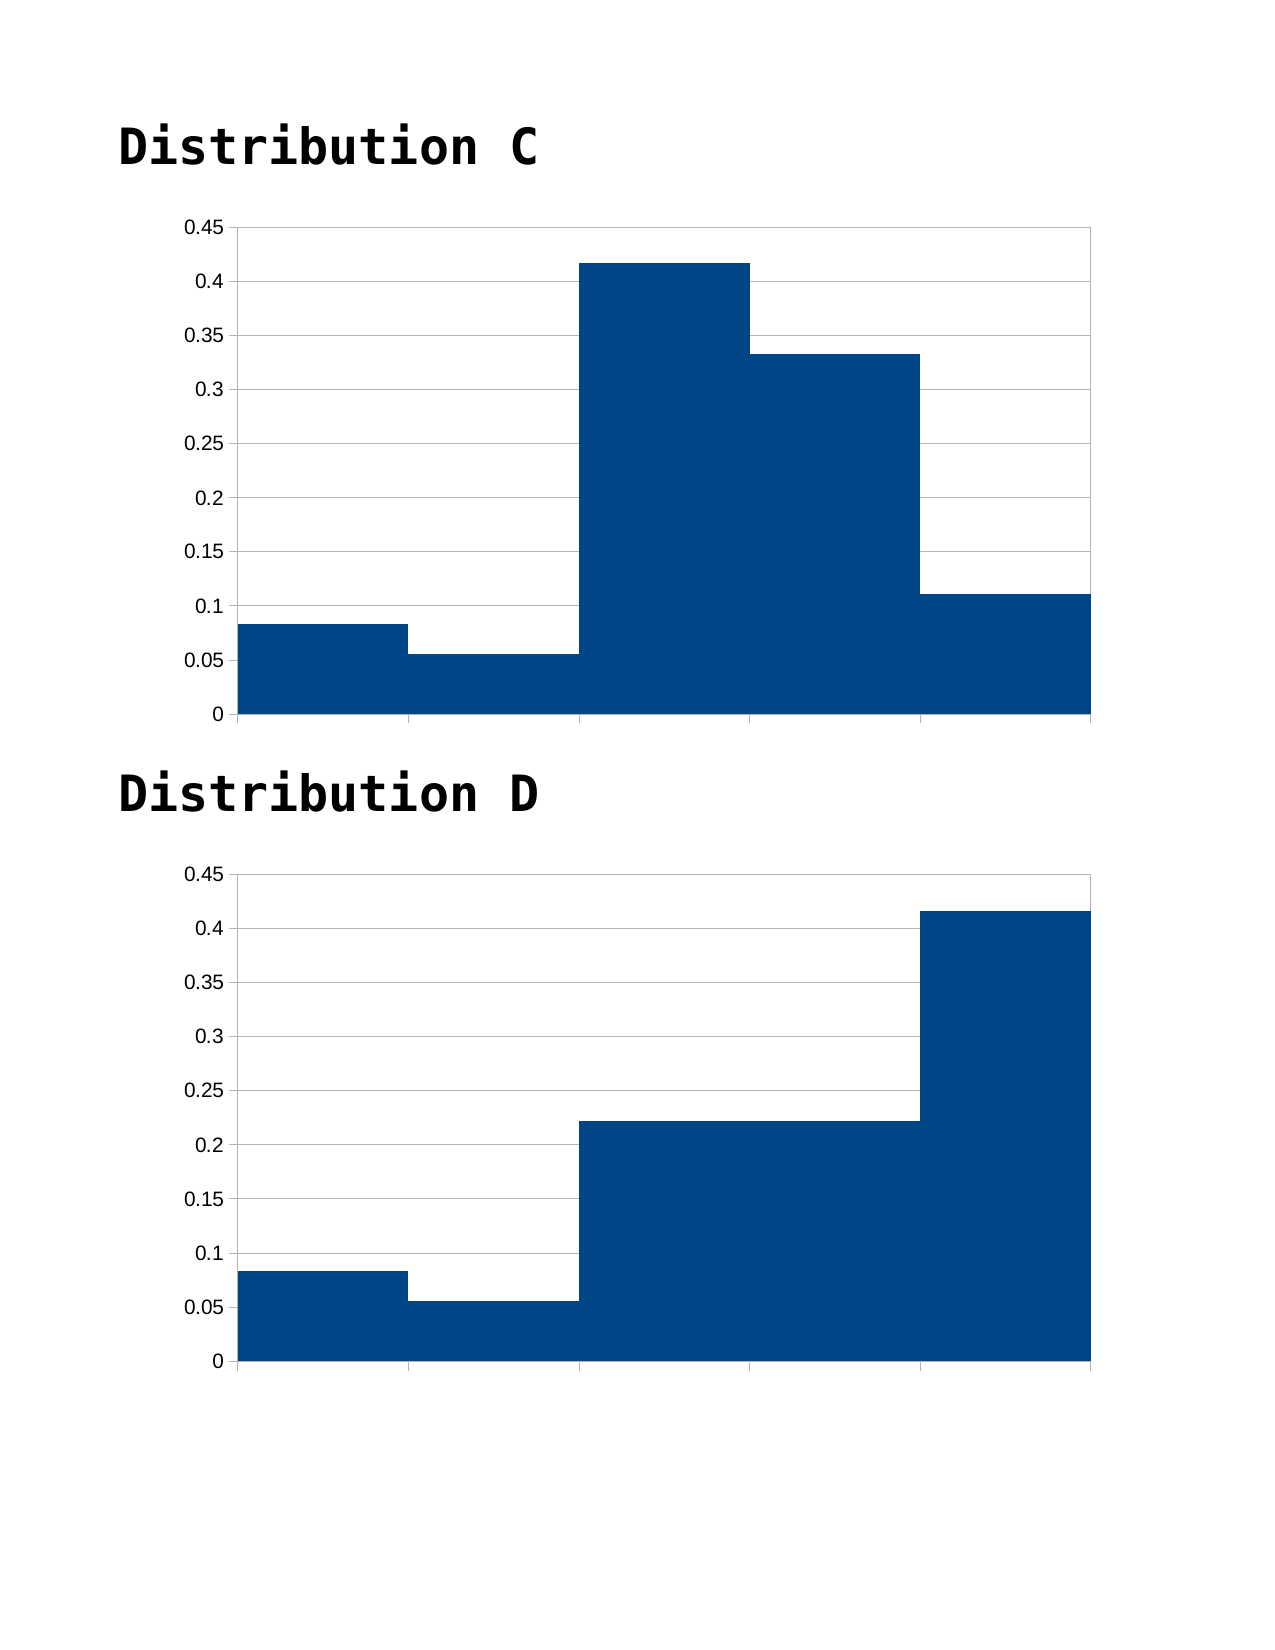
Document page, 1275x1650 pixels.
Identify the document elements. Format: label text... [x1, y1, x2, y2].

text Distribution C [118, 118, 1157, 176]
text Distribution D [118, 765, 1157, 823]
